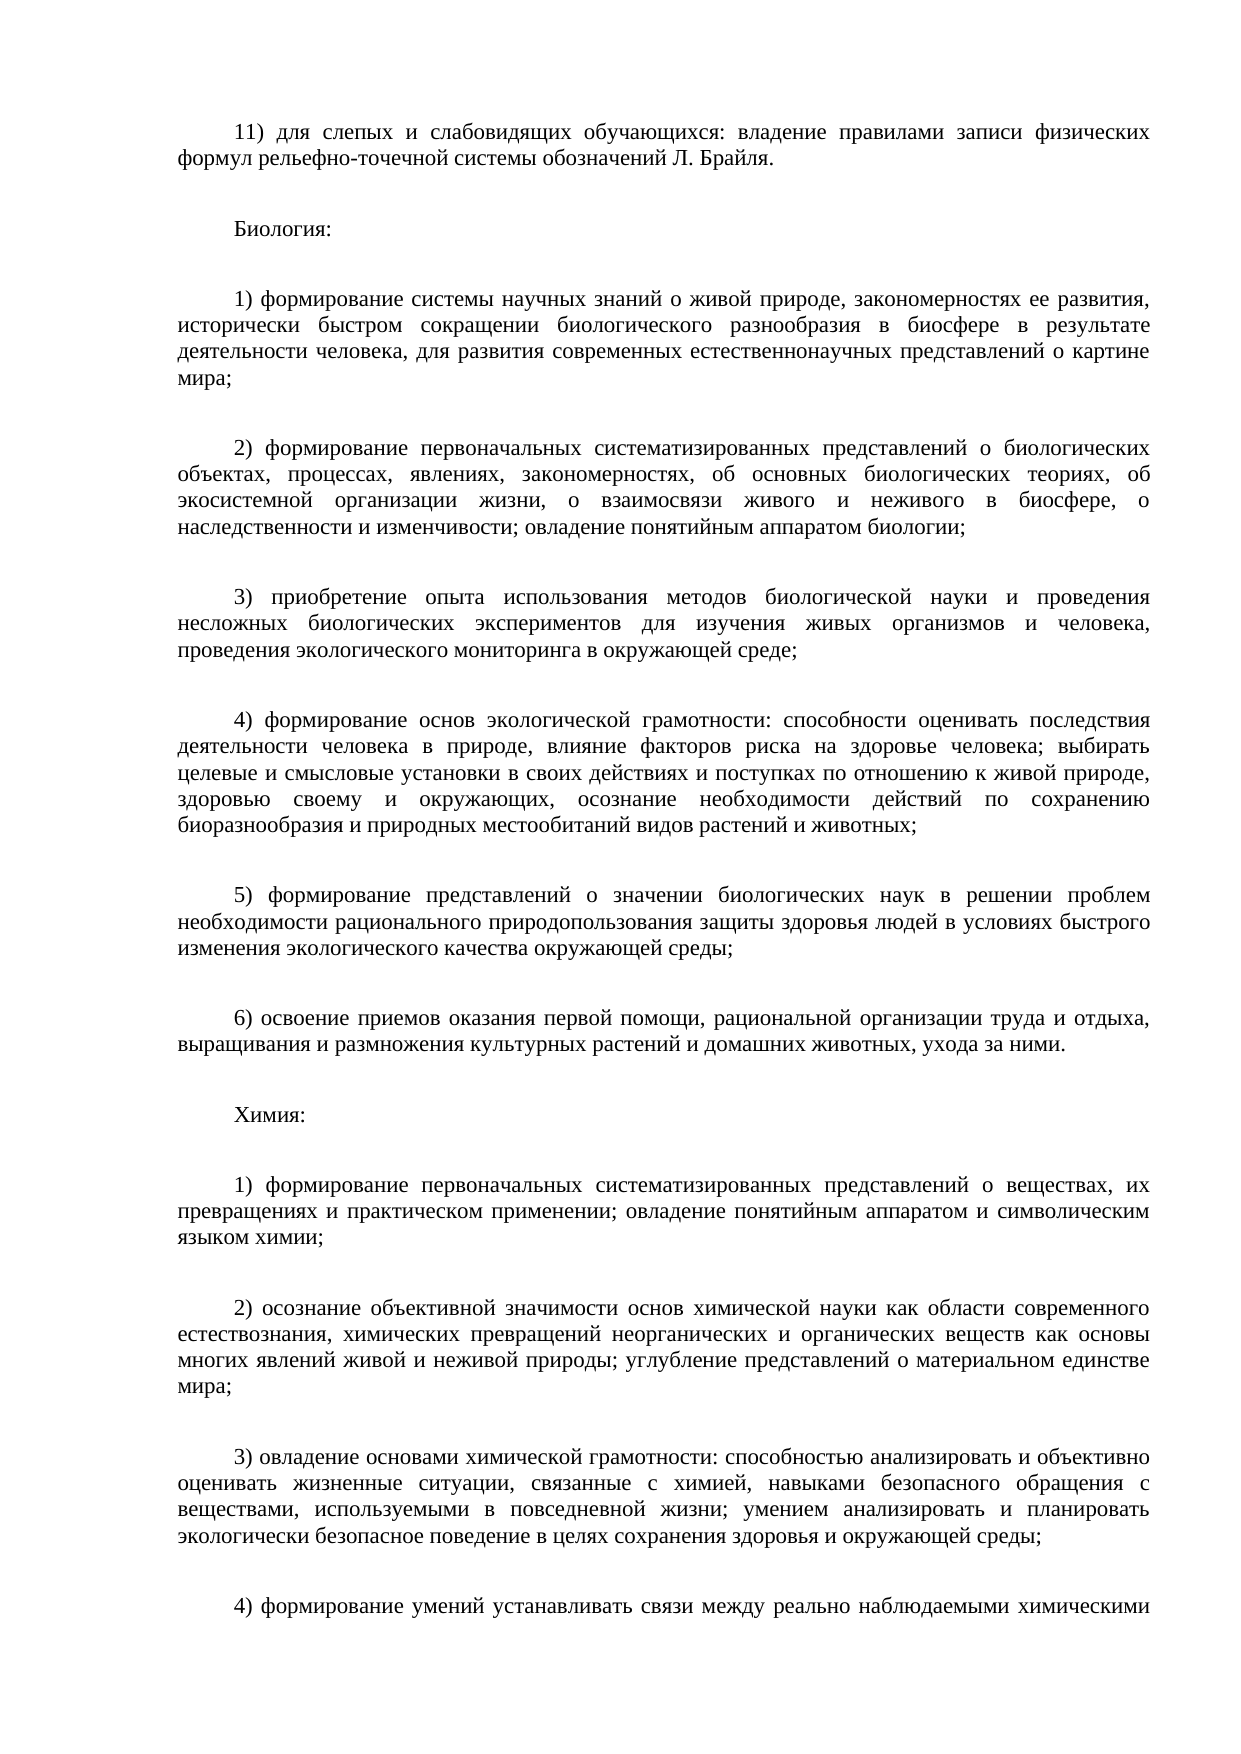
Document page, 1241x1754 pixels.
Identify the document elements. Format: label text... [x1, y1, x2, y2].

text 3) овладение основами химической грамотности: способностью анализировать и объективно оценивать жизненные ситуации, связанные с химией, навыками безопасного обращения с веществами, используемыми в повседневной жизни; умением анализировать и планировать экологически безопасное поведение в целях сохранения здоровья и окружающей среды; [177, 1443, 1152, 1548]
text Химия: [177, 1101, 1152, 1127]
text Биология: [177, 214, 1152, 241]
text 2) формирование первоначальных систематизированных представлений о биологических объектах, процессах, явлениях, закономерностях, об основных биологических теориях, об экосистемной организации жизни, о взаимосвязи живого и неживого в биосфере, о наследственности и изменчивости; овладение понятийным аппаратом биологии; [177, 434, 1152, 539]
text 6) освоение приемов оказания первой помощи, рациональной организации труда и отдыха, выращивания и размножения культурных растений и домашних животных, ухода за ними. [177, 1004, 1152, 1057]
text 5) формирование представлений о значении биологических наук в решении проблем необходимости рационального природопользования защиты здоровья людей в условиях быстрого изменения экологического качества окружающей среды; [177, 881, 1152, 960]
text 3) приобретение опыта использования методов биологической науки и проведения несложных биологических экспериментов для изучения живых организмов и человека, проведения экологического мониторинга в окружающей среде; [177, 583, 1152, 662]
text 1) формирование первоначальных систематизированных представлений о веществах, их превращениях и практическом применении; овладение понятийным аппаратом и символическим языком химии; [177, 1171, 1152, 1250]
text 4) формирование умений устанавливать связи между реально наблюдаемыми химическими [177, 1592, 1152, 1618]
text 4) формирование основ экологической грамотности: способности оценивать последствия деятельности человека в природе, влияние факторов риска на здоровье человека; выбирать целевые и смысловые установки в своих действиях и поступках по отношению к живой природе, здоровью своему и окружающих, осознание необходимости действий по сохранению биоразнообразия и природных местообитаний видов растений и животных; [177, 706, 1152, 838]
text 1) формирование системы научных знаний о живой природе, закономерностях ее развития, исторически быстром сокращении биологического разнообразия в биосфере в результате деятельности человека, для развития современных естественнонаучных представлений о картине мира; [177, 285, 1152, 390]
text 2) осознание объективной значимости основ химической науки как области современного естествознания, химических превращений неорганических и органических веществ как основы многих явлений живой и неживой природы; углубление представлений о материальном единстве мира; [177, 1293, 1152, 1399]
text 11) для слепых и слабовидящих обучающихся: владение правилами записи физических формул рельефно-точечной системы обозначений Л. Брайля. [177, 118, 1152, 171]
